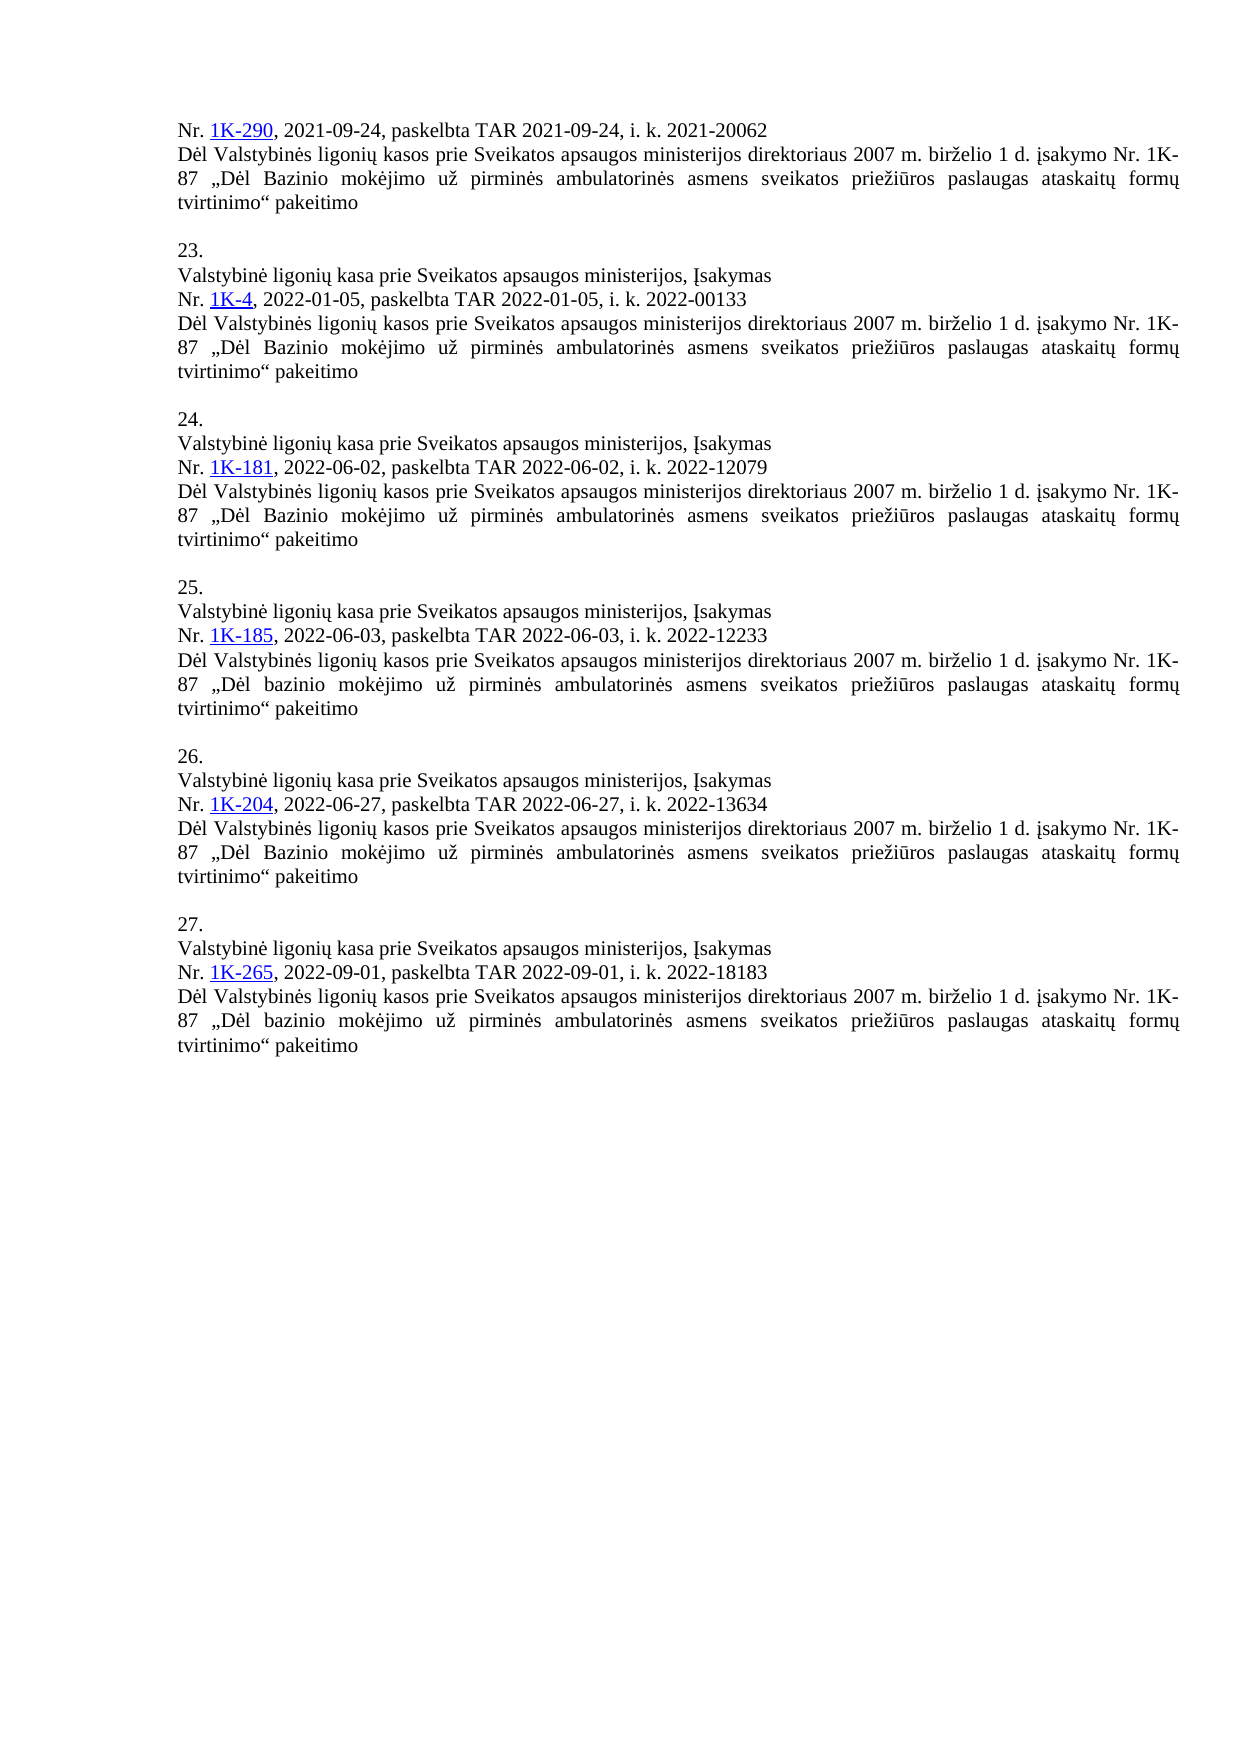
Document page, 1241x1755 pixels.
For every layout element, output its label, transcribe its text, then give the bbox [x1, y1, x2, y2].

text Dėl Valstybinės ligonių kasos prie Sveikatos apsaugos ministerijos direktoriaus 2007 m. birželio 1 d. įsakymo Nr. 1K-87 „Dėl Bazinio mokėjimo už pirminės ambulatorinės asmens sveikatos priežiūros paslaugas ataskaitų formų tvirtinimo“ pakeitimo [177, 311, 1181, 383]
text Valstybinė ligonių kasa prie Sveikatos apsaugos ministerijos, Įsakymas [177, 431, 1181, 455]
text Dėl Valstybinės ligonių kasos prie Sveikatos apsaugos ministerijos direktoriaus 2007 m. birželio 1 d. įsakymo Nr. 1K-87 „Dėl Bazinio mokėjimo už pirminės ambulatorinės asmens sveikatos priežiūros paslaugas ataskaitų formų tvirtinimo“ pakeitimo [177, 816, 1181, 888]
text Nr. 1K-204, 2022-06-27, paskelbta TAR 2022-06-27, i. k. 2022-13634 [177, 792, 1181, 816]
text Dėl Valstybinės ligonių kasos prie Sveikatos apsaugos ministerijos direktoriaus 2007 m. birželio 1 d. įsakymo Nr. 1K-87 „Dėl bazinio mokėjimo už pirminės ambulatorinės asmens sveikatos priežiūros paslaugas ataskaitų formų tvirtinimo“ pakeitimo [177, 647, 1181, 720]
text 27. [177, 912, 1181, 936]
text Valstybinė ligonių kasa prie Sveikatos apsaugos ministerijos, Įsakymas [177, 599, 1181, 623]
text Nr. 1K-181, 2022-06-02, paskelbta TAR 2022-06-02, i. k. 2022-12079 [177, 455, 1181, 479]
text Dėl Valstybinės ligonių kasos prie Sveikatos apsaugos ministerijos direktoriaus 2007 m. birželio 1 d. įsakymo Nr. 1K-87 „Dėl bazinio mokėjimo už pirminės ambulatorinės asmens sveikatos priežiūros paslaugas ataskaitų formų tvirtinimo“ pakeitimo [177, 984, 1181, 1057]
text Dėl Valstybinės ligonių kasos prie Sveikatos apsaugos ministerijos direktoriaus 2007 m. birželio 1 d. įsakymo Nr. 1K-87 „Dėl Bazinio mokėjimo už pirminės ambulatorinės asmens sveikatos priežiūros paslaugas ataskaitų formų tvirtinimo“ pakeitimo [177, 142, 1181, 214]
text 25. [177, 575, 1181, 599]
text Dėl Valstybinės ligonių kasos prie Sveikatos apsaugos ministerijos direktoriaus 2007 m. birželio 1 d. įsakymo Nr. 1K-87 „Dėl Bazinio mokėjimo už pirminės ambulatorinės asmens sveikatos priežiūros paslaugas ataskaitų formų tvirtinimo“ pakeitimo [177, 479, 1181, 551]
text Nr. 1K-185, 2022-06-03, paskelbta TAR 2022-06-03, i. k. 2022-12233 [177, 623, 1181, 647]
text Nr. 1K-265, 2022-09-01, paskelbta TAR 2022-09-01, i. k. 2022-18183 [177, 960, 1181, 984]
text Valstybinė ligonių kasa prie Sveikatos apsaugos ministerijos, Įsakymas [177, 768, 1181, 792]
text 26. [177, 744, 1181, 768]
text Nr. 1K-290, 2021-09-24, paskelbta TAR 2021-09-24, i. k. 2021-20062 [177, 118, 1181, 142]
text Valstybinė ligonių kasa prie Sveikatos apsaugos ministerijos, Įsakymas [177, 936, 1181, 960]
text 23. [177, 238, 1181, 262]
text 24. [177, 407, 1181, 431]
text Nr. 1K-4, 2022-01-05, paskelbta TAR 2022-01-05, i. k. 2022-00133 [177, 287, 1181, 311]
text Valstybinė ligonių kasa prie Sveikatos apsaugos ministerijos, Įsakymas [177, 262, 1181, 287]
